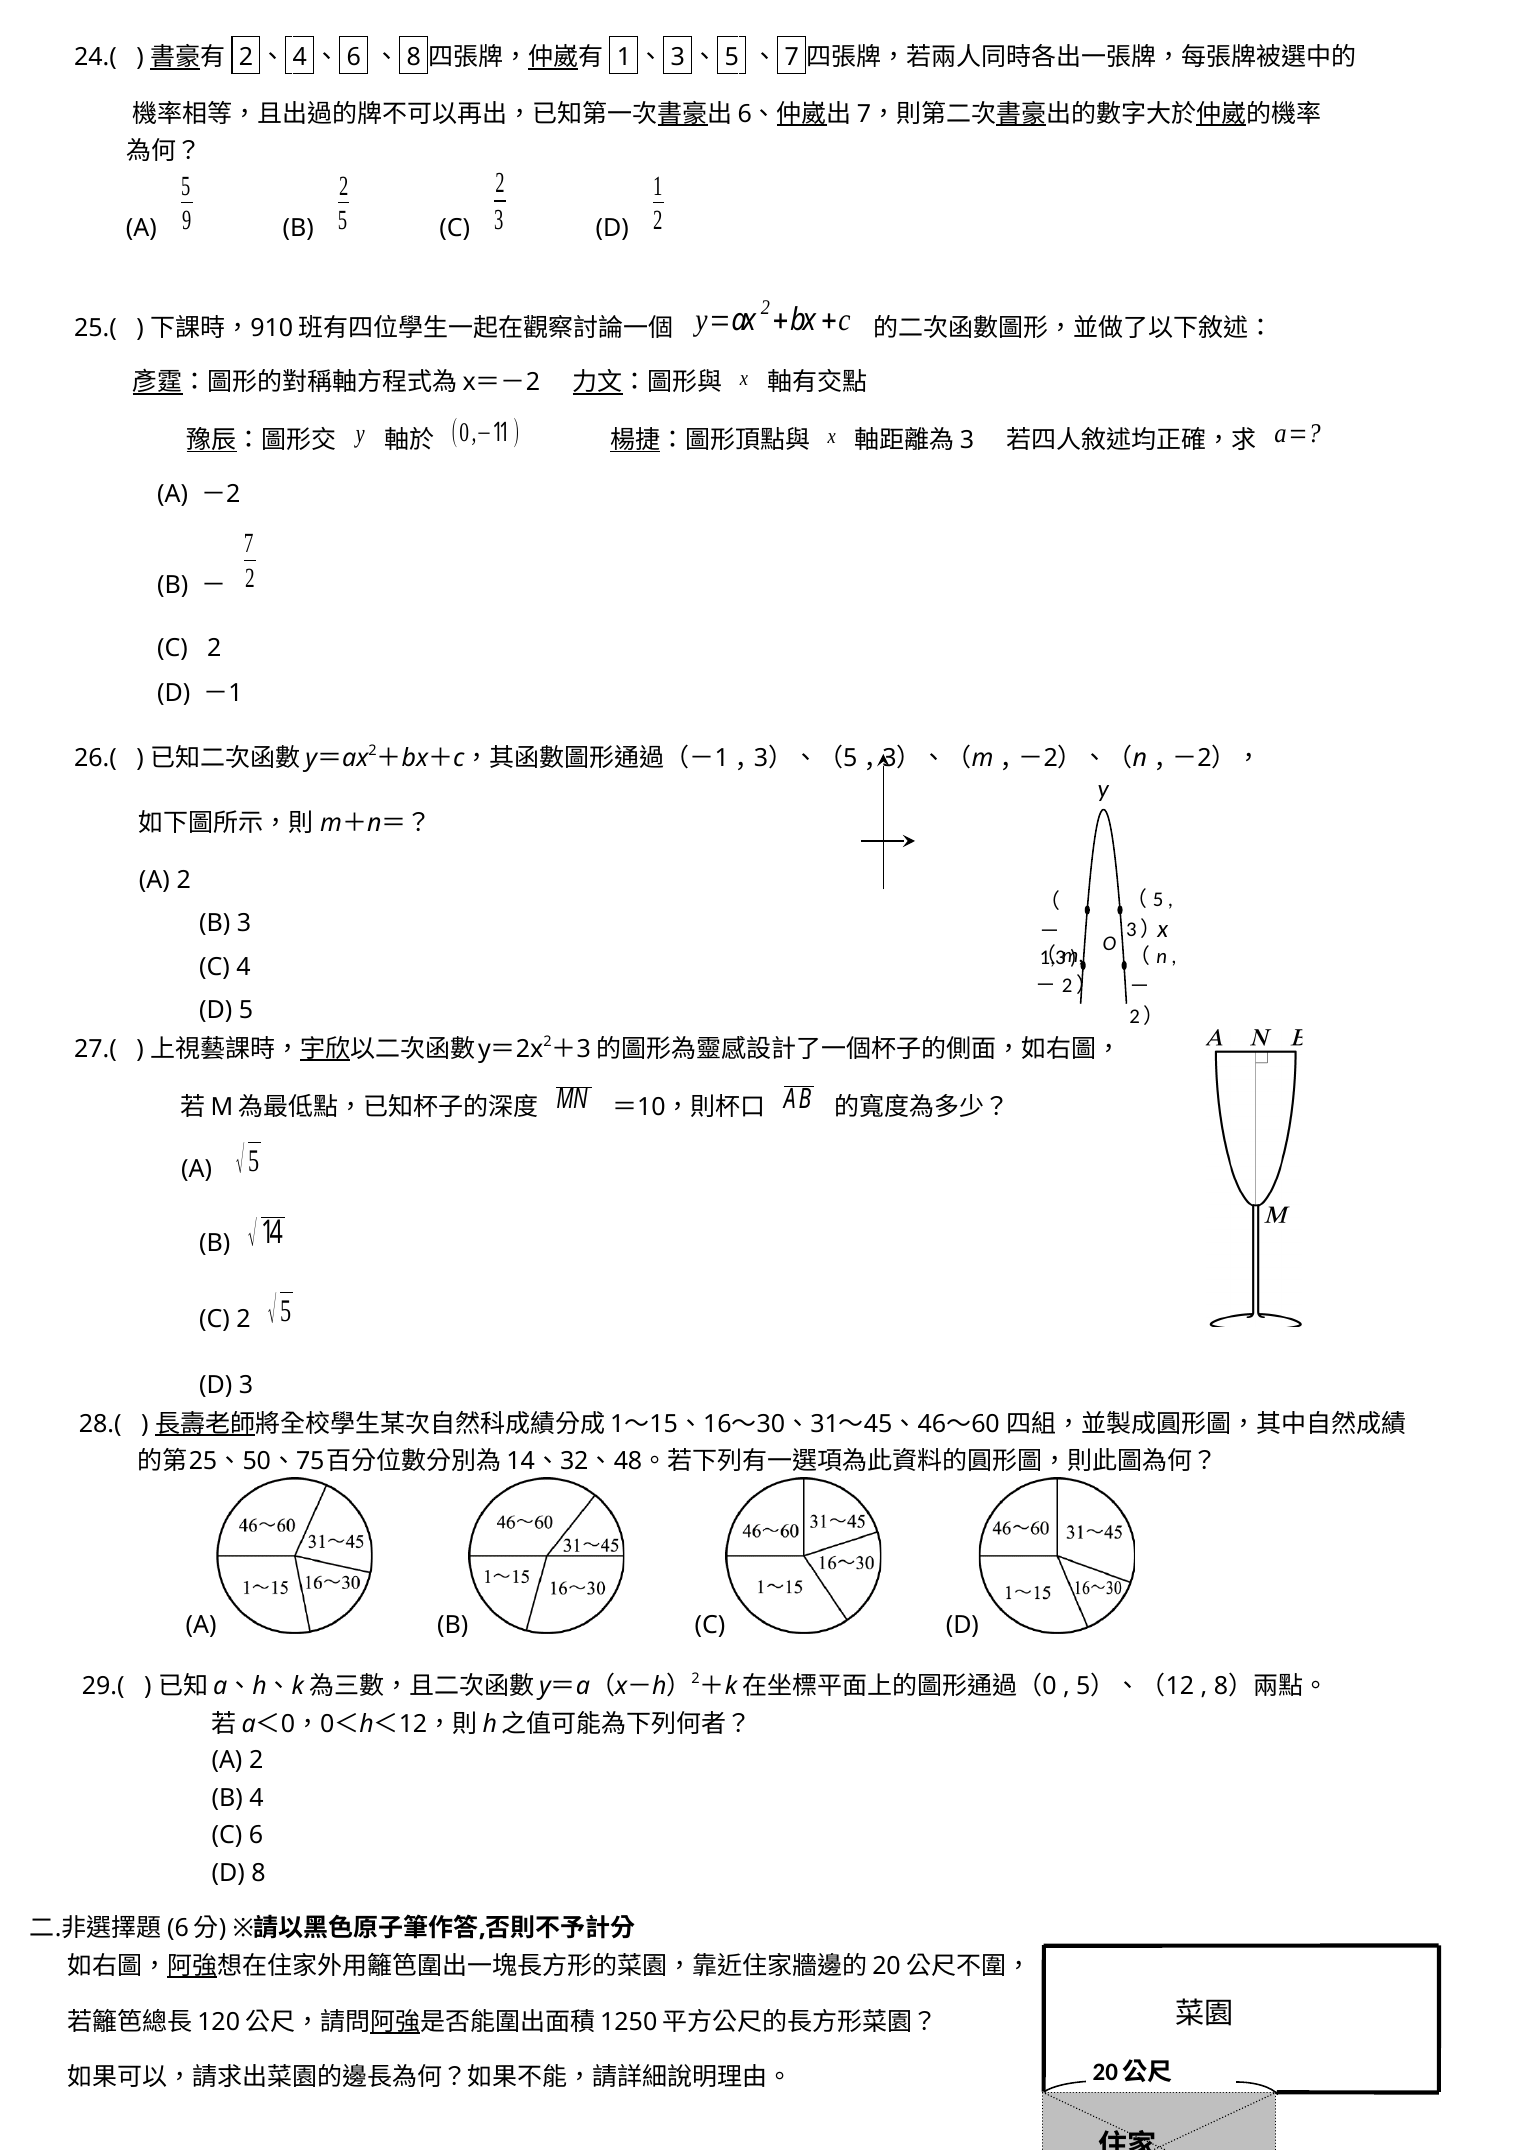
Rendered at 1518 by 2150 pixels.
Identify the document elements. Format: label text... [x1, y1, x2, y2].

picture [978, 1477, 1135, 1634]
text (A) －2 [74, 474, 1443, 510]
picture [725, 1477, 882, 1634]
text (C) 2 [174, 1290, 1443, 1365]
text 若M為最低點，已知杯子的深度＝10，則杯口的寬度為多少？ [174, 1065, 1205, 1140]
text 二.非選擇題 (6分) ※請以黑色原子筆作答,否則不予計分 [29, 1907, 1443, 1945]
text [1090, 859, 1117, 896]
text 如下圖所示，則 m＋n＝？ [74, 794, 883, 840]
text 26.( ) 已知二次函數y＝ax2＋bx＋c，其函數圖形通過（－1，3）、（5，3）、（m，－2）、（n，－2）， [74, 730, 1443, 776]
text (A) (B) (C) (D) [172, 1478, 1443, 1665]
text (D) 5 [74, 984, 1443, 1028]
text [1303, 1140, 1443, 1215]
picture [468, 1477, 625, 1634]
text (B) 3 [74, 896, 1087, 940]
text [1303, 1215, 1443, 1290]
text 27.( ) 上視藝課時，宇欣以二次函數 y＝2x2＋3的圖形為靈感設計了一個杯子的側面，如右圖， [74, 1028, 1443, 1065]
list 如果可以，請求出菜園的邊長為何？如果不能，請詳細說明理由。 [67, 2056, 1443, 2093]
text 29.( ) 已知a、h、k為三數，且二次函數y＝a（x－h）2＋k在坐標平面上的圖形通過（0 , 5）、（12 , 8）兩點。 [82, 1665, 1443, 1703]
text (A) (B) (C) (D) [74, 167, 1443, 280]
text 25.( ) 下課時，910班有四位學生一起在觀察討論一個的二次函數圖形，並做了以下敘述： [74, 297, 1443, 344]
text (D) －1 [74, 665, 1443, 711]
text (C) 4 [1124, 940, 1443, 984]
text (A) [74, 1140, 1205, 1215]
text [884, 794, 1443, 840]
text (B) 3 [1086, 896, 1121, 940]
text 彥霆：圖形的對稱軸方程式為x＝－2 力文：圖形與軸有交點 [74, 362, 1443, 398]
text (D) 8 [74, 1853, 1443, 1890]
picture [216, 1477, 373, 1634]
text (C) 4 [74, 940, 1084, 984]
text (B) － [74, 528, 1443, 601]
text (A) 2 [74, 859, 1091, 896]
text (B) [174, 1215, 1205, 1290]
text 24.( ) 書豪有 2 、 4 、 6 、 8 四張牌，仲崴有 1 、 3 、 5 、 7 四張牌，若兩人同時各出一張牌，每張牌被選中的 [74, 17, 1443, 92]
text (B) 4 [149, 1778, 1443, 1815]
list 如右圖，阿強想在住家外用籬笆圍出一塊長方形的菜園，靠近住家牆邊的20公尺不圍， [67, 1945, 1443, 1982]
text (B) 3 [1120, 896, 1443, 940]
text (C) 6 [149, 1815, 1443, 1853]
text [1117, 859, 1443, 896]
text (A) 2 [149, 1740, 1443, 1778]
text 豫辰：圖形交軸於 楊捷：圖形頂點與軸距離為3 若四人敘述均正確，求 [74, 416, 1443, 456]
list 若籬笆總長120公尺，請問阿強是否能圍出面積1250平方公尺的長方形菜園？ [67, 2000, 1443, 2038]
text 的第 25、50、75 百分位數分別為14、32、48。若下列有一選項為此資料的圓形圖，則此圖為何？ [79, 1440, 1443, 1478]
text 機率相等，且出過的牌不可以再出，已知第一次書豪出6、仲崴出7，則第二次書豪出的數字大於仲崴的機率 [74, 92, 1443, 130]
text (C) 2 [74, 619, 1443, 665]
text [1303, 1065, 1443, 1140]
picture [1205, 1029, 1303, 1330]
text (D) 3 [174, 1365, 1443, 1403]
text 28.( ) 長壽老師將全校學生某次自然科成績分成1～15、16～30、31～45、46～60 四組，並製成圓形圖，其中自然成績 [79, 1403, 1443, 1440]
text (C) 4 [1083, 940, 1124, 984]
text 為何？ [74, 130, 1443, 167]
text 若a＜0，0＜h＜12，則h之值可能為下列何者？ [111, 1703, 1443, 1740]
